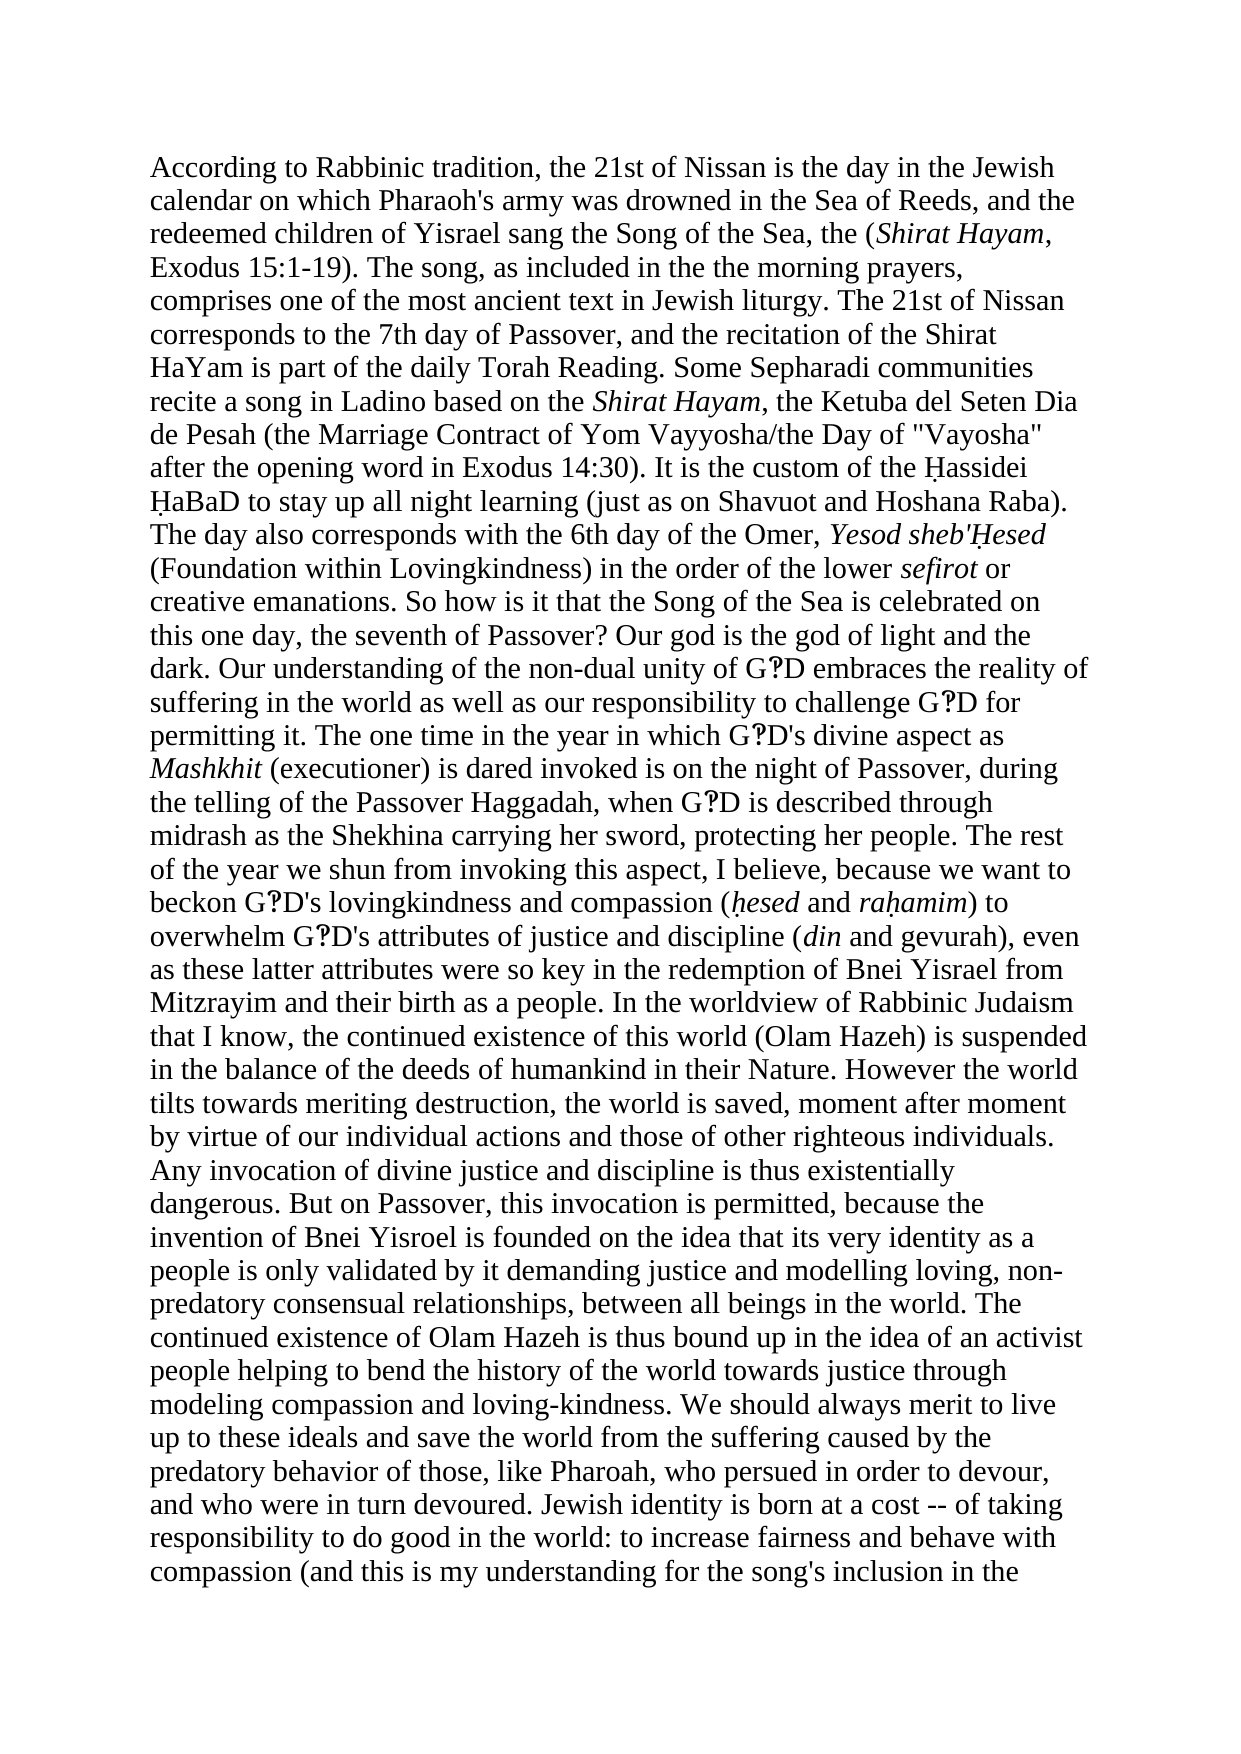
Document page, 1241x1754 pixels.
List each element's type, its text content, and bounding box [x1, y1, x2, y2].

text According to Rabbinic tradition, the 21st of Nissan is the day in the Jewish calendar on which Pharaoh's army was drowned in the Sea of Reeds, and the redeemed children of Yisrael sang the Song of the Sea, the (Shirat Hayam, Exodus 15:1-19). The song, as included in the the morning prayers, comprises one of the most ancient text in Jewish liturgy. The 21st of Nissan corresponds to the 7th day of Passover, and the recitation of the Shirat HaYam is part of the daily Torah Reading. Some Sepharadi communities recite a song in Ladino based on the Shirat Hayam, the Ketuba del Seten Dia de Pesah (the Marriage Contract of Yom Vayyosha/the Day of "Vayosha" after the opening word in Exodus 14:30). It is the custom of the Ḥassidei ḤaBaD to stay up all night learning (just as on Shavuot and Hoshana Raba). The day also corresponds with the 6th day of the Omer, Yesod sheb'Ḥesed (Foundation within Lovingkindness) in the order of the lower sefirot or creative emanations. So how is it that the Song of the Sea is celebrated on this one day, the seventh of Passover? Our god is the god of light and the dark. Our understanding of the non-dual unity of G‽D embraces the reality of suffering in the world as well as our responsibility to challenge G‽D for permitting it. The one time in the year in which G‽D's divine aspect as Mashkhit (executioner) is dared invoked is on the night of Passover, during the telling of the Passover Haggadah, when G‽D is described through midrash as the Shekhina carrying her sword, protecting her people. The rest of the year we shun from invoking this aspect, I believe, because we want to beckon G‽D's lovingkindness and compassion (ḥesed and raḥamim) to overwhelm G‽D's attributes of justice and discipline (din and gevurah), even as these latter attributes were so key in the redemption of Bnei Yisrael from Mitzrayim and their birth as a people. In the worldview of Rabbinic Judaism that I know, the continued existence of this world (Olam Hazeh) is suspended in the balance of the deeds of humankind in their Nature. However the world tilts towards meriting destruction, the world is saved, moment after moment by virtue of our individual actions and those of other righteous individuals. Any invocation of divine justice and discipline is thus existentially dangerous. But on Passover, this invocation is permitted, because the invention of Bnei Yisroel is founded on the idea that its very identity as a people is only validated by it demanding justice and modelling loving, non-predatory consensual relationships, between all beings in the world. The continued existence of Olam Hazeh is thus bound up in the idea of an activist people helping to bend the history of the world towards justice through modeling compassion and loving-kindness. We should always merit to live up to these ideals and save the world from the suffering caused by the predatory behavior of those, like Pharoah, who persued in order to devour, and who were in turn devoured. Jewish identity is born at a cost -- of taking responsibility to do good in the world: to increase fairness and behave with compassion (and this is my understanding for the song's inclusion in the morning prayers read every day). Rabbi Hillel Ḥayim Yisraeli-Lavery shares a performance of a melody (linked below) which he learned for the Shirat Hayam from צוף דבש Tsuf Devash, a Moroccan synagogue in the Old City of Jerusalem. If there is something about this tune that strikes one as particularly celebratory, it might be because the relationship between G‽D and the Jewish people is traditionally described as a marriage consummated with the Covenant at Mt. Sinai. The passage of Bnei Yisrael through the Sea of Reeds towards Mt. Sinai thus begins a bridal march commencing in the theophany at Mt. Sinai, 42 days later. Any mention of rejoicing even at the cost of the death or injury of one's enemy must be tempered as all Bnei Adam are made B'Tzelem Elohim (with divine likeness). The Talmud Bavli Megillah 10b teaches, [150, 150, 1090, 1588]
